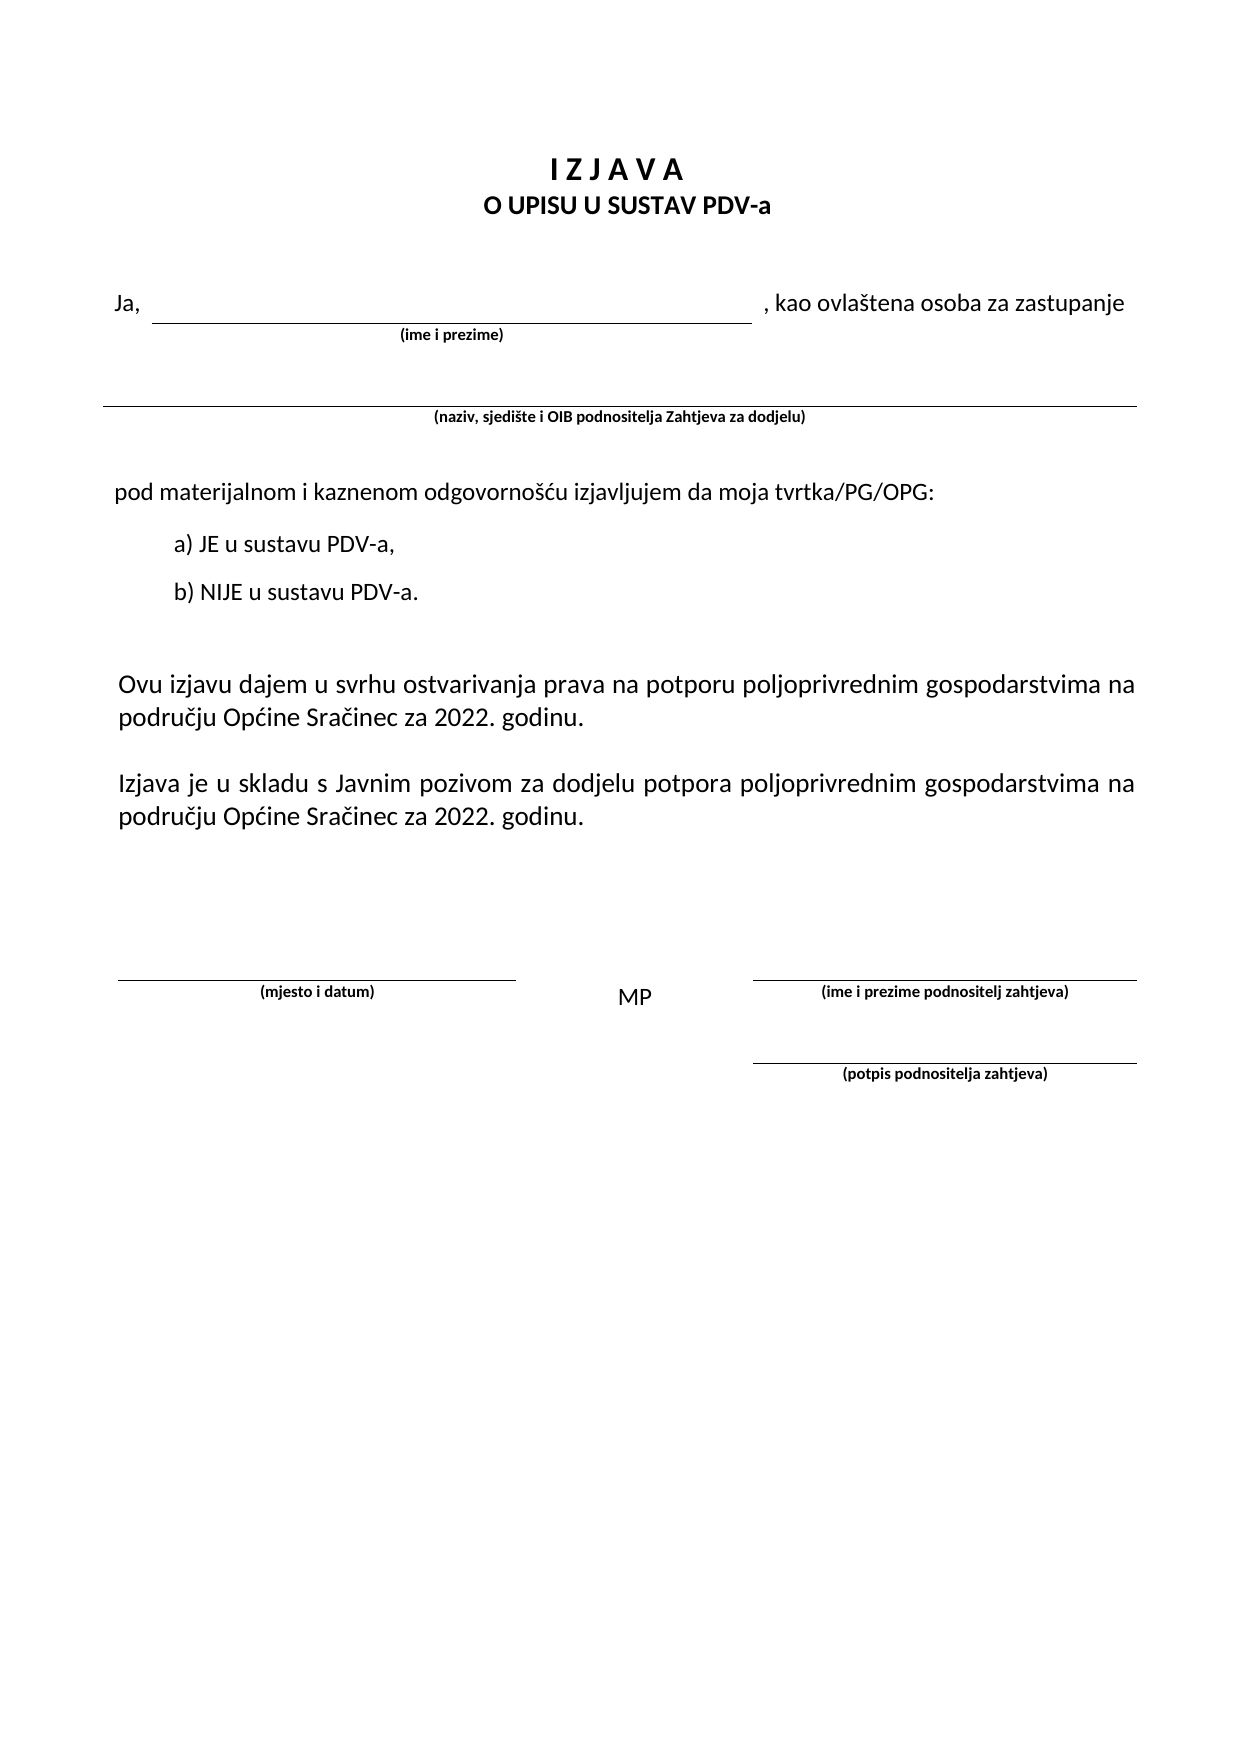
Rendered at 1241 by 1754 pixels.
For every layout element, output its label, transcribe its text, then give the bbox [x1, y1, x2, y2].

table_cell [753, 1032, 1137, 1062]
table_cell [752, 323, 1137, 358]
table_cell [1046, 512, 1137, 559]
table_header [152, 288, 752, 323]
table_header , kao ovlaštena osoba za zastupanje [752, 288, 1137, 323]
table_cell [118, 1032, 516, 1062]
table_cell b) NIJE u sustavu PDV-a. [163, 559, 443, 606]
table_cell [118, 1063, 516, 1094]
table_header Ja, [103, 288, 152, 323]
table_cell [103, 323, 152, 358]
table_cell [753, 1001, 1137, 1032]
table_cell a) JE u sustavu PDV-a, [163, 512, 443, 559]
table_cell (mjesto i datum) [118, 981, 516, 1001]
text Ovu izjavu dajem u svrhu ostvarivanja prava na potporu poljoprivrednim gospodarstvima na području Općine Sračinec za 2022. godinu. [118, 667, 1137, 733]
table_cell [118, 1001, 516, 1032]
table_header [753, 950, 1137, 980]
table_cell [516, 1063, 753, 1094]
table_cell [103, 441, 1137, 476]
table_cell (naziv, sjedište i OIB podnositelja Zahtjeva za dodjelu) [103, 407, 1137, 441]
table_cell MP [516, 980, 753, 1032]
table_cell [443, 559, 1093, 606]
table_cell [1093, 559, 1137, 606]
text Izjava je u skladu s Javnim pozivom za dodjelu potpora poljoprivrednim gospodarstvima na području Općine Sračinec za 2022. godinu. [118, 766, 1137, 832]
table_cell (ime i prezime) [152, 324, 752, 358]
table_header [118, 950, 516, 980]
table_cell [103, 559, 162, 606]
table_cell (potpis podnositelja zahtjeva) [753, 1064, 1137, 1094]
table_cell [103, 358, 1137, 406]
table_cell [443, 512, 1046, 559]
text I Z J A V A [118, 148, 1137, 188]
table_cell [103, 512, 162, 559]
table_cell [516, 1032, 753, 1062]
table_header [516, 950, 753, 980]
table_cell (ime i prezime podnositelj zahtjeva) [753, 981, 1137, 1001]
table_cell pod materijalnom i kaznenom odgovornošću izjavljujem da moja tvrtka/PG/OPG: [103, 476, 1137, 512]
text O UPISU U SUSTAV PDV-a [118, 188, 1137, 221]
